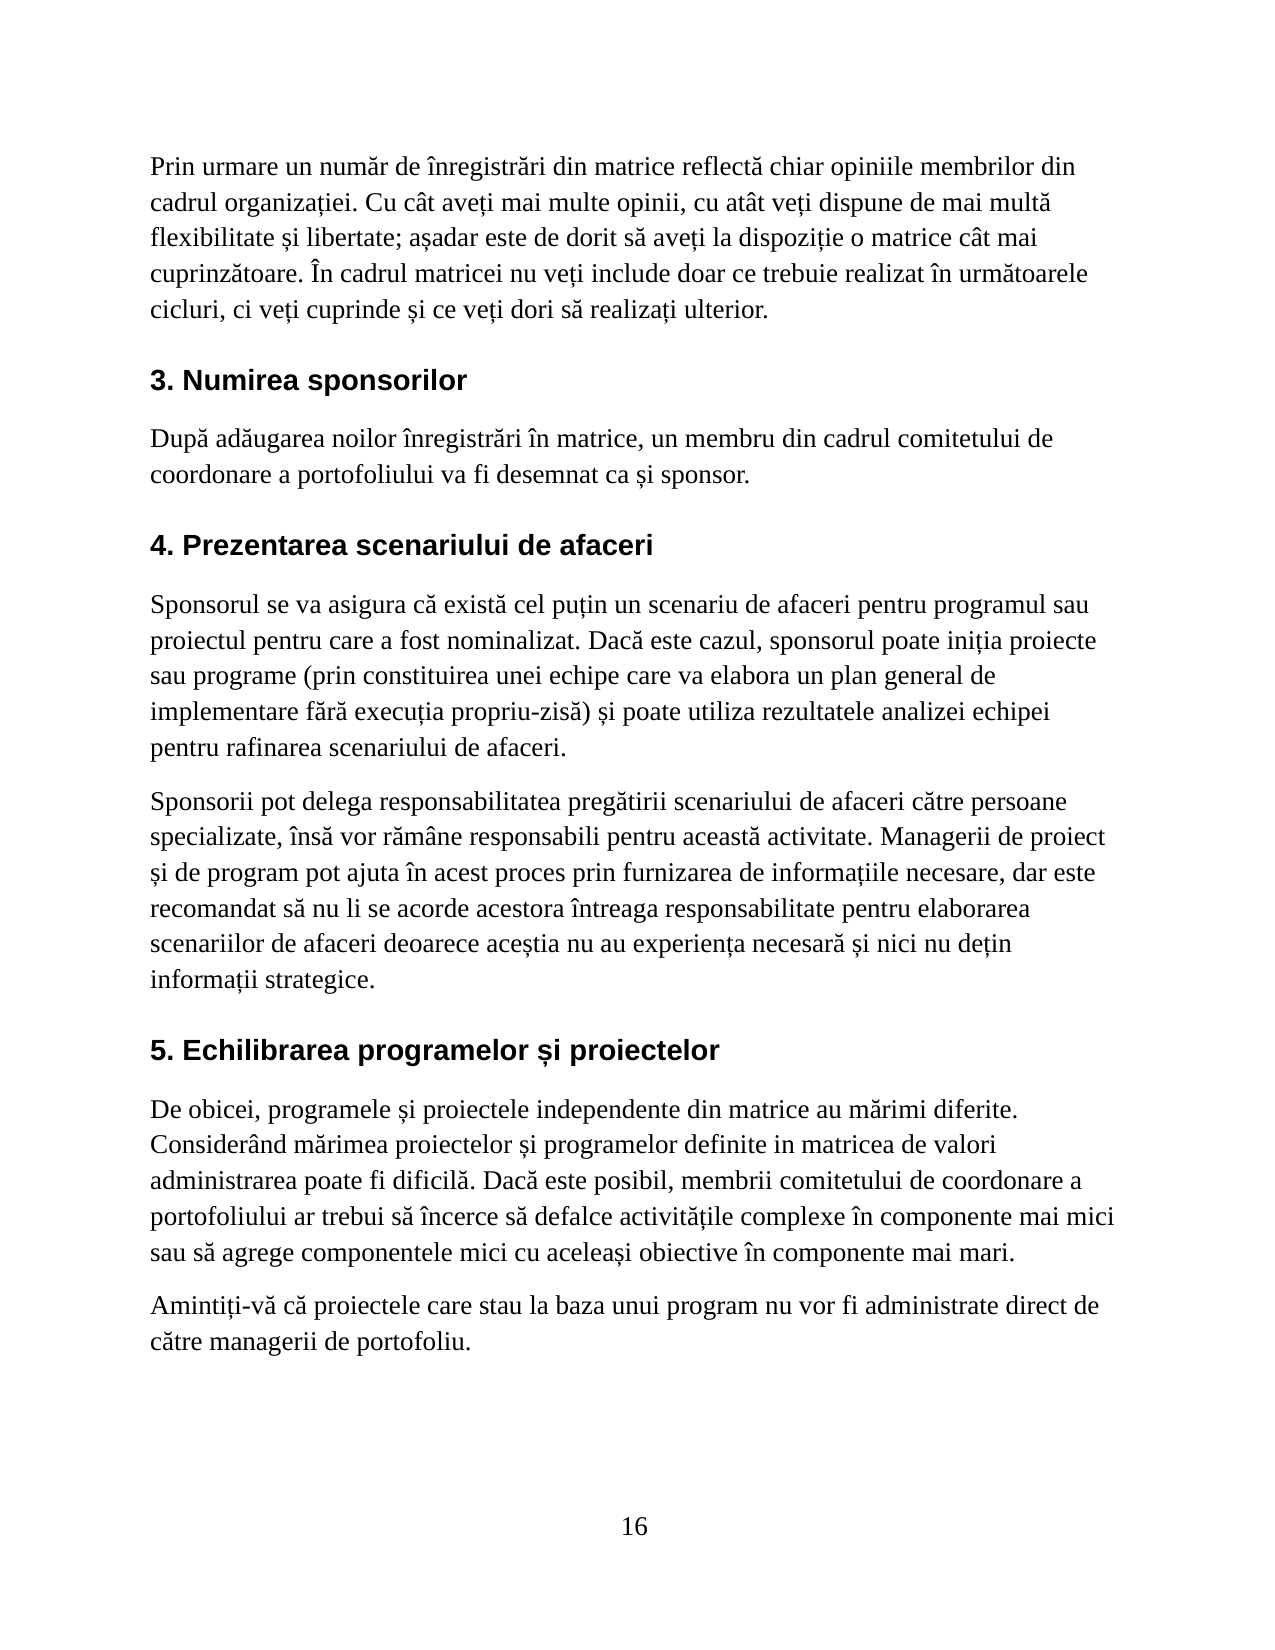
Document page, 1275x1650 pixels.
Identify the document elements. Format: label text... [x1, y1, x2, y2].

subtitle 3. Numirea sponsorilor [150, 363, 1125, 396]
text Sponsorii pot delega responsabilitatea pregătirii scenariului de afaceri către persoane specializate, însă vor rămâne responsabili pentru această activitate. Managerii de proiect și de program pot ajuta în acest proces prin furnizarea de informațiile necesare, dar este recomandat să nu li se acorde acestora întreaga responsabilitate pentru elaborarea scenariilor de afaceri deoarece aceștia nu au experiența necesară și nici nu dețin informații strategice. [150, 784, 1125, 994]
text Prin urmare un număr de înregistrări din matrice reflectă chiar opiniile membrilor din cadrul organizației. Cu cât aveți mai multe opinii, cu atât veți dispune de mai multă flexibilitate și libertate; așadar este de dorit să aveți la dispoziție o matrice cât mai cuprinzătoare. În cadrul matricei nu veți include doar ce trebuie realizat în următoarele cicluri, ci veți cuprinde și ce veți dori să realizați ulterior. [150, 150, 1125, 324]
subtitle 4. Prezentarea scenariului de afaceri [150, 528, 1125, 562]
text Amintiți-vă că proiectele care stau la baza unui program nu vor fi administrate direct de către managerii de portofoliu. [150, 1289, 1125, 1356]
text Sponsorul se va asigura că există cel puțin un scenariu de afaceri pentru programul sau proiectul pentru care a fost nominalizat. Dacă este cazul, sponsorul poate iniția proiecte sau programe (prin constituirea unei echipe care va elabora un plan general de implementare fără execuția propriu-zisă) și poate utiliza rezultatele analizei echipei pentru rafinarea scenariului de afaceri. [150, 588, 1125, 762]
subtitle 5. Echilibrarea programelor și proiectelor [150, 1033, 1125, 1066]
text De obicei, programele și proiectele independente din matrice au mărimi diferite. Considerând mărimea proiectelor și programelor definite in matricea de valori administrarea poate fi dificilă. Dacă este posibil, membrii comitetului de coordonare a portofoliului ar trebui să încerce să defalce activitățile complexe în componente mai mici sau să agrege componentele mici cu aceleași obiective în componente mai mari. [150, 1093, 1125, 1267]
text După adăugarea noilor înregistrări în matrice, un membru din cadrul comitetului de coordonare a portofoliului va fi desemnat ca și sponsor. [150, 423, 1125, 489]
